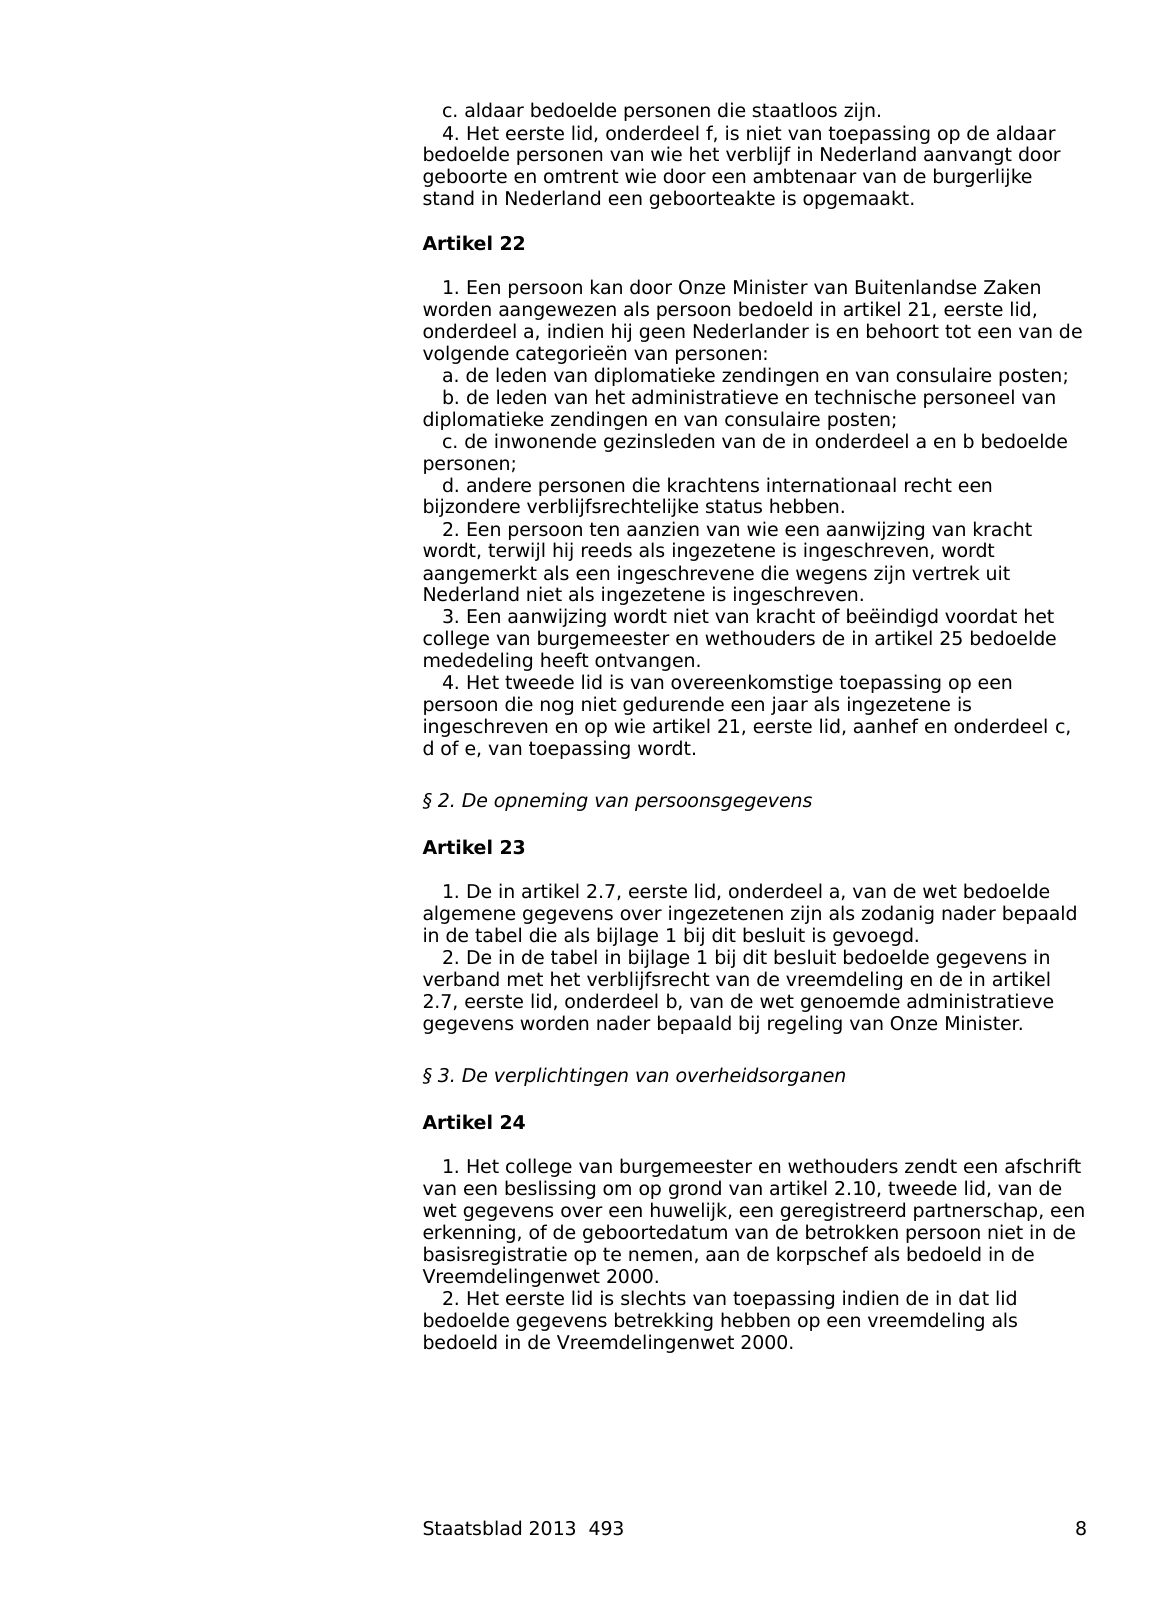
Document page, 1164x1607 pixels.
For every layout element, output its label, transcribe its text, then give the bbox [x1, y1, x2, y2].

text a. de leden van diplomatieke zendingen en van consulaire posten; [422, 364, 1087, 387]
subtitle Artikel 23 [422, 837, 1087, 859]
text 2. Een persoon ten aanzien van wie een aanwijzing van kracht wordt, terwijl hij reeds als ingezetene is ingeschreven, wordt aangemerkt als een ingeschrevene die wegens zijn vertrek uit Nederland niet als ingezetene is ingeschreven. [422, 518, 1087, 606]
text 1. Een persoon kan door Onze Minister van Buitenlandse Zaken worden aangewezen als persoon bedoeld in artikel 21, eerste lid, onderdeel a, indien hij geen Nederlander is en behoort tot een van de volgende categorieën van personen: [422, 277, 1087, 364]
subtitle Artikel 22 [422, 232, 1087, 254]
text 3. Een aanwijzing wordt niet van kracht of beëindigd voordat het college van burgemeester en wethouders de in artikel 25 bedoelde mededeling heeft ontvangen. [422, 606, 1087, 672]
text 2. Het eerste lid is slechts van toepassing indien de in dat lid bedoelde gegevens betrekking hebben op een vreemdeling als bedoeld in de Vreemdelingenwet 2000. [422, 1288, 1087, 1354]
text 1. De in artikel 2.7, eerste lid, onderdeel a, van de wet bedoelde algemene gegevens over ingezetenen zijn als zodanig nader bepaald in de tabel die als bijlage 1 bij dit besluit is gevoegd. [422, 881, 1087, 947]
text 1. Het college van burgemeester en wethouders zendt een afschrift van een beslissing om op grond van artikel 2.10, tweede lid, van de wet gegevens over een huwelijk, een geregistreerd partnerschap, een erkenning, of de geboortedatum van de betrokken persoon niet in de basisregistratie op te nemen, aan de korpschef als bedoeld in de Vreemdelingenwet 2000. [422, 1156, 1087, 1288]
text 4. Het eerste lid, onderdeel f, is niet van toepassing op de aldaar bedoelde personen van wie het verblijf in Nederland aanvangt door geboorte en omtrent wie door een ambtenaar van de burgerlijke stand in Nederland een geboorteakte is opgemaakt. [422, 122, 1087, 210]
text c. de inwonende gezinsleden van de in onderdeel a en b bedoelde personen; [422, 431, 1087, 474]
text 4. Het tweede lid is van overeenkomstige toepassing op een persoon die nog niet gedurende een jaar als ingezetene is ingeschreven en op wie artikel 21, eerste lid, aanhef en onderdeel c, d of e, van toepassing wordt. [422, 672, 1087, 760]
text d. andere personen die krachtens internationaal recht een bijzondere verblijfsrechtelijke status hebben. [422, 474, 1087, 518]
text b. de leden van het administratieve en technische personeel van diplomatieke zendingen en van consulaire posten; [422, 387, 1087, 431]
subtitle § 2. De opneming van persoonsgegevens [422, 790, 1087, 812]
text c. aldaar bedoelde personen die staatloos zijn. [422, 100, 1087, 122]
subtitle Artikel 24 [422, 1112, 1087, 1134]
text 2. De in de tabel in bijlage 1 bij dit besluit bedoelde gegevens in verband met het verblijfsrecht van de vreemdeling en de in artikel 2.7, eerste lid, onderdeel b, van de wet genoemde administratieve gegevens worden nader bepaald bij regeling van Onze Minister. [422, 947, 1087, 1035]
subtitle § 3. De verplichtingen van overheidsorganen [422, 1065, 1087, 1087]
